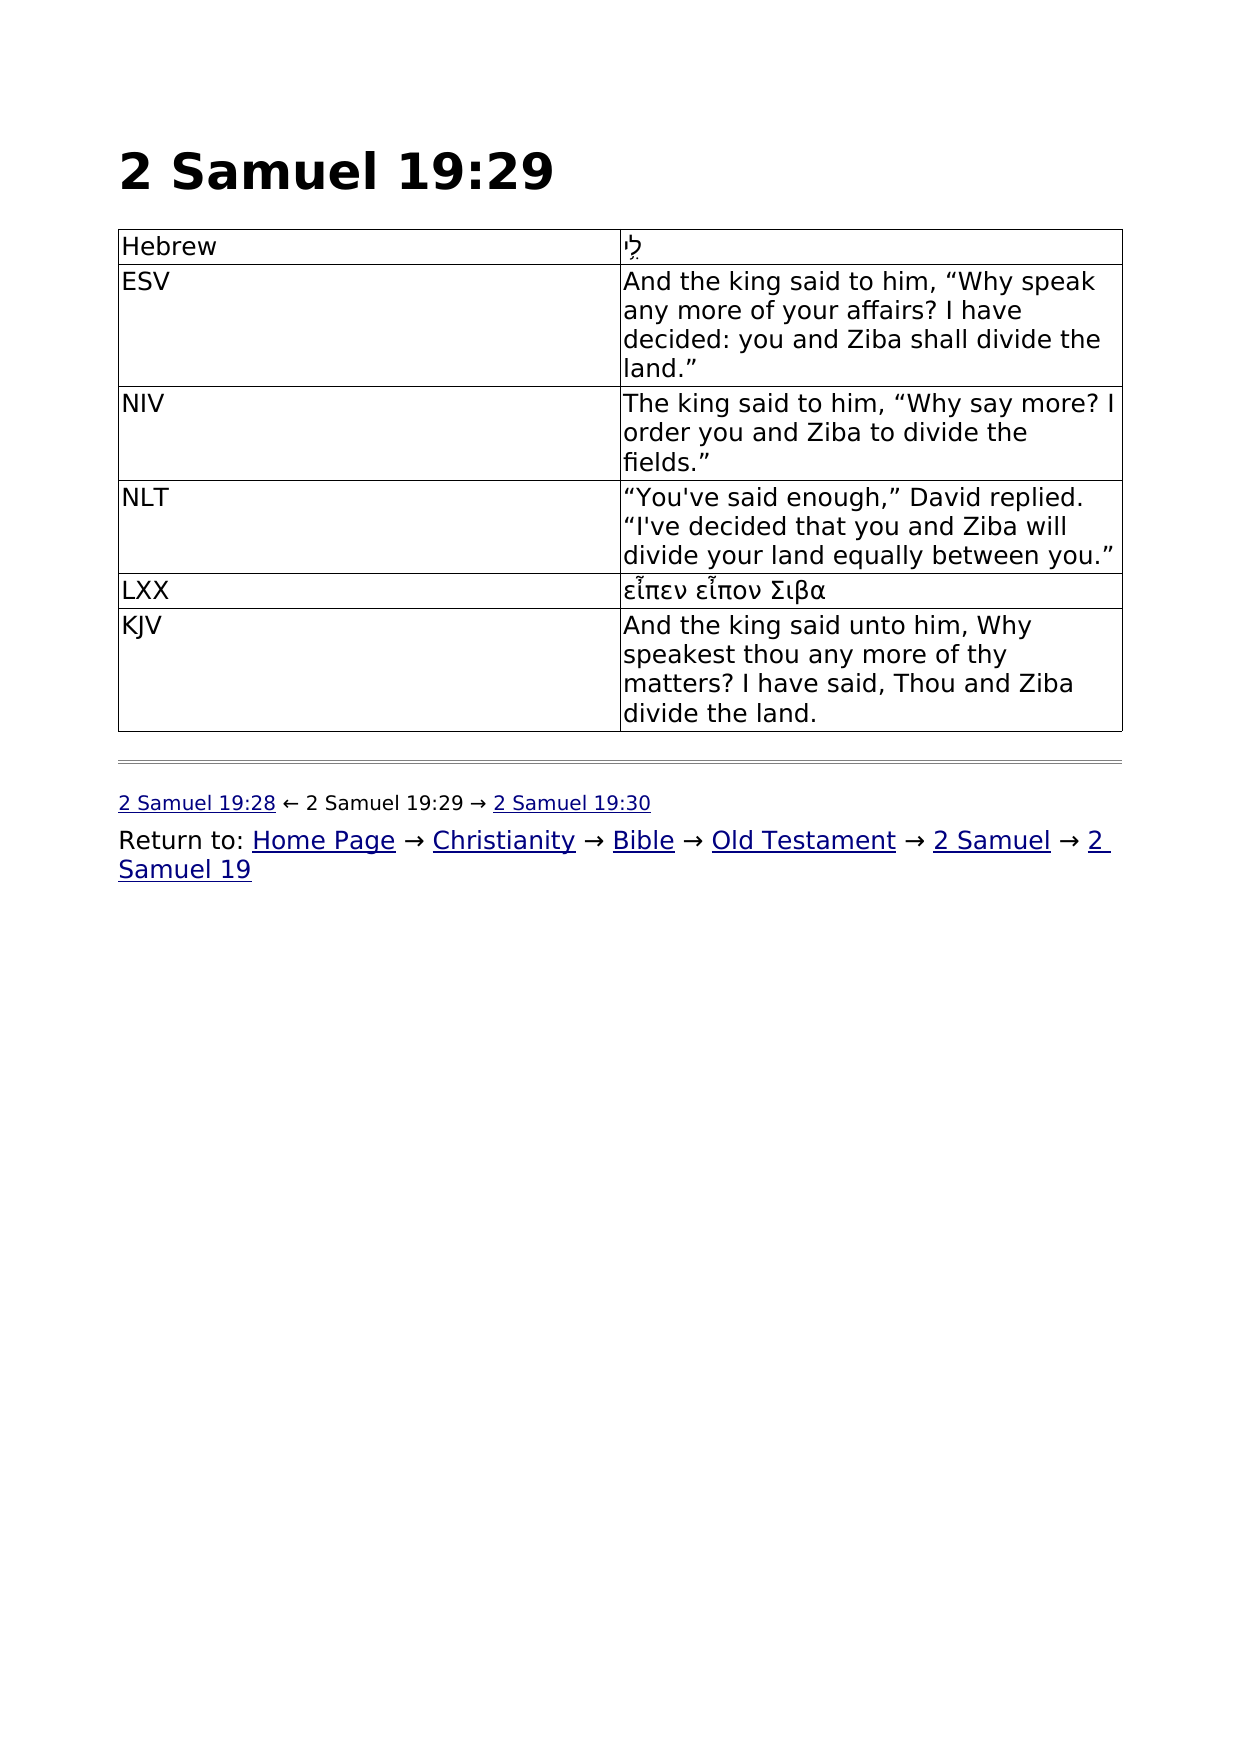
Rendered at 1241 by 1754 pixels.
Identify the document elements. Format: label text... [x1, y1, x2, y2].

subtitle 2 Samuel 19:29 [118, 143, 1122, 201]
table_cell “You've said enough,” David replied. “I've decided that you and Ziba will divide your land equally between you.” [621, 481, 1122, 573]
text Return to: Home Page → Christianity → Bible → Old Testament → 2 Samuel → 2 Samuel 19 [118, 826, 1122, 884]
table_cell NLT [119, 481, 620, 573]
table_cell LXX [119, 574, 620, 608]
table_cell The king said to him, “Why say more? I order you and Ziba to divide the fields.” [621, 387, 1122, 480]
table_header Hebrew [119, 230, 620, 264]
text 2 Samuel 19:28 ← 2 Samuel 19:29 → 2 Samuel 19:30 [118, 792, 1122, 826]
table_cell And the king said to him, “Why speak any more of your affairs? I have decided: you and Ziba shall divide the land.” [621, 265, 1122, 386]
table_cell NIV [119, 387, 620, 480]
table_cell And the king said unto him, Why speakest thou any more of thy matters? I have said, Thou and Ziba divide the land. [621, 609, 1122, 731]
table_cell ESV [119, 265, 620, 386]
table_cell KJV [119, 609, 620, 731]
table_header לִ֥י [621, 230, 1122, 264]
table_cell εἶπεν εἶπον Σιβα [621, 574, 1122, 608]
